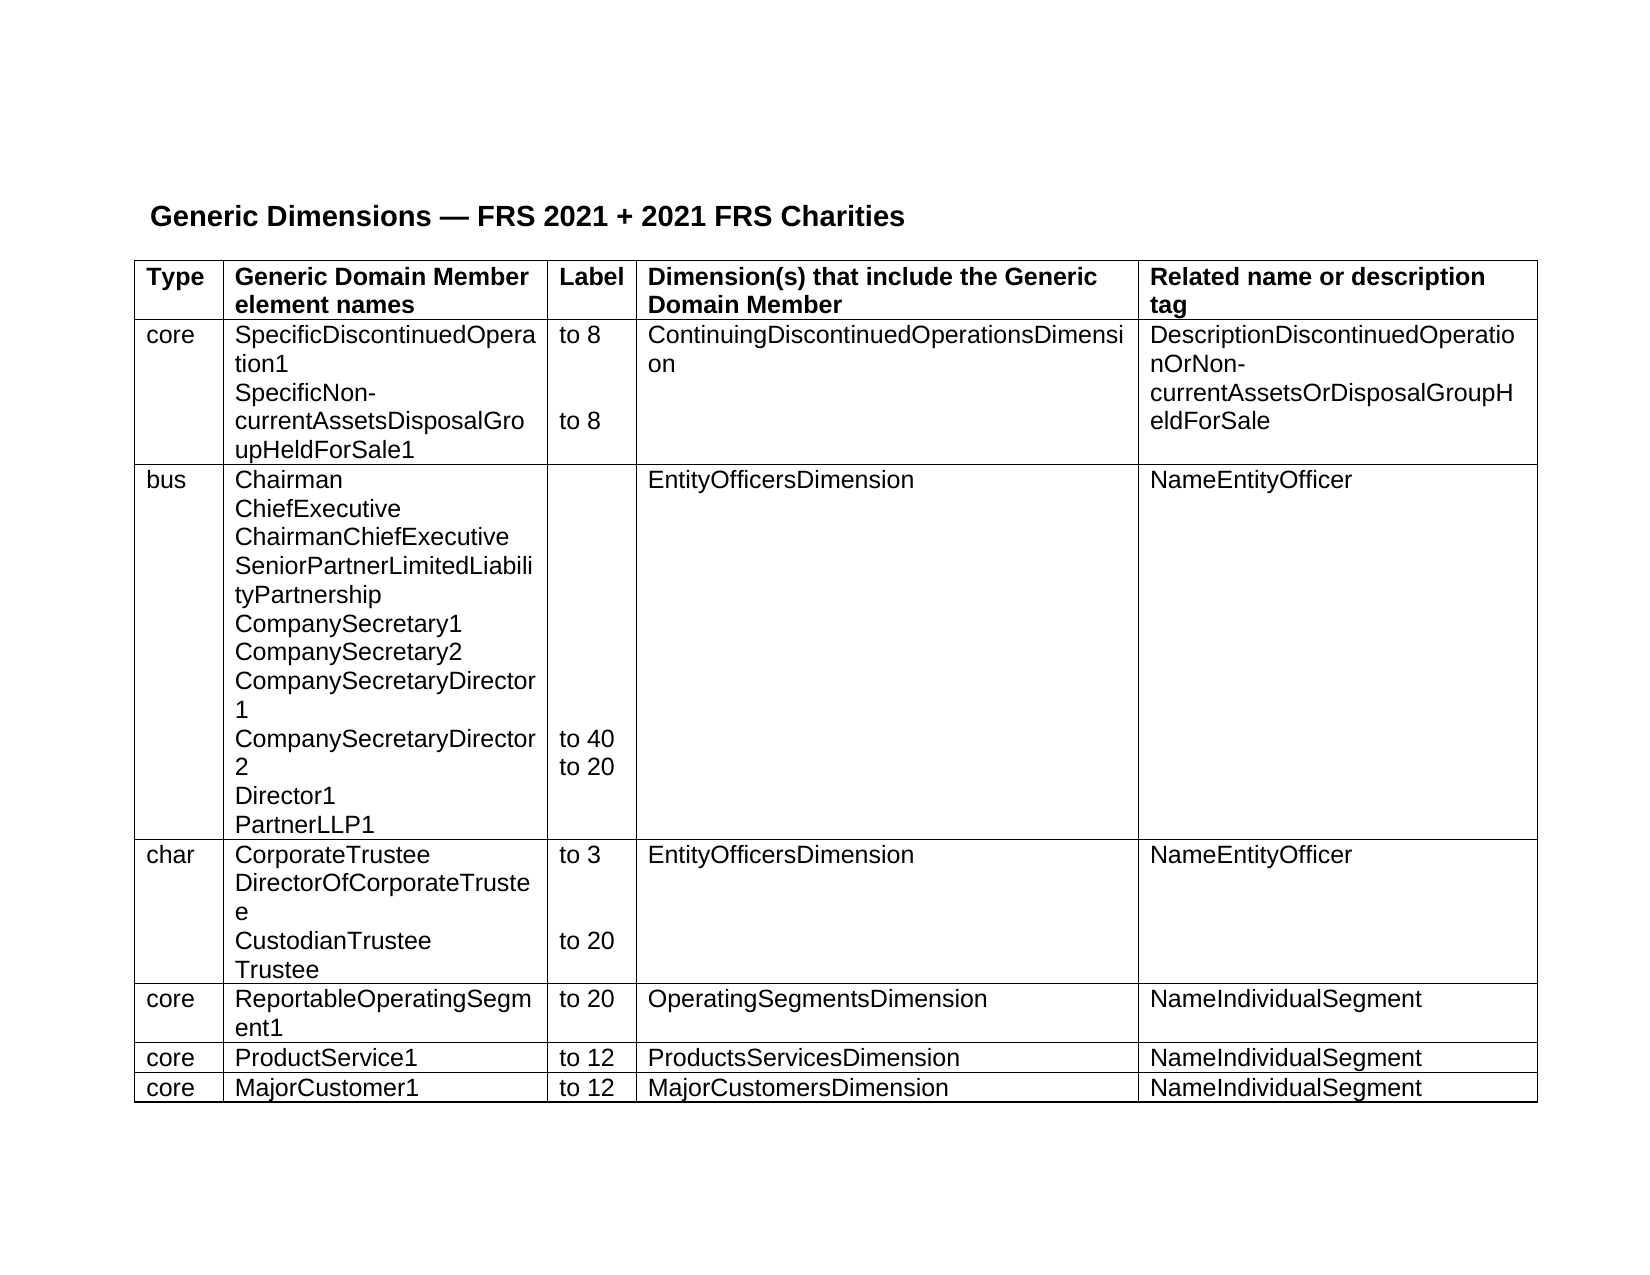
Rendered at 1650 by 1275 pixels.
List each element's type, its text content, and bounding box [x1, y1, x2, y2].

table_header Related name or description tag [1139, 261, 1537, 319]
table_cell core [135, 320, 223, 464]
table_cell core [135, 1073, 223, 1101]
table_cell ProductsServicesDimension [637, 1043, 1138, 1072]
table_cell char [135, 840, 223, 983]
table_cell ProductService1 [224, 1043, 547, 1072]
table_cell DescriptionDiscontinuedOperationOrNon-currentAssetsOrDisposalGroupHeldForSale [1139, 320, 1537, 464]
table_header Dimension(s) that include the Generic Domain Member [637, 261, 1138, 319]
table_cell NameEntityOfficer [1139, 465, 1537, 838]
table_cell ReportableOperatingSegment1 [224, 984, 547, 1042]
table_cell NameIndividualSegment [1139, 1043, 1537, 1072]
table_cell ContinuingDiscontinuedOperationsDimension [637, 320, 1138, 464]
table_cell MajorCustomer1 [224, 1073, 547, 1101]
table_cell Chairman ChiefExecutive ChairmanChiefExecutive SeniorPartnerLimitedLiabilityPartnership CompanySecretary1 CompanySecretary2 CompanySecretaryDirector1 CompanySecretaryDirector2 Director1 PartnerLLP1 [224, 465, 547, 838]
table_cell NameEntityOfficer [1139, 840, 1537, 983]
table_header Type [135, 261, 223, 319]
table_cell to 12 [548, 1043, 636, 1072]
table_cell NameIndividualSegment [1139, 1073, 1537, 1101]
table_cell CorporateTrustee DirectorOfCorporateTrustee CustodianTrustee Trustee [224, 840, 547, 983]
table_cell EntityOfficersDimension [637, 465, 1138, 838]
table_header Generic Domain Member element names [224, 261, 547, 319]
table_cell bus [135, 465, 223, 838]
subtitle Generic Dimensions — FRS 2021 + 2021 FRS Charities [150, 199, 1500, 232]
table_cell OperatingSegmentsDimension [637, 984, 1138, 1042]
table_cell to 3 to 20 [548, 840, 636, 983]
table_cell to 12 [548, 1073, 636, 1101]
table_cell EntityOfficersDimension [637, 840, 1138, 983]
table_cell SpecificDiscontinuedOperation1 SpecificNon-currentAssetsDisposalGroupHeldForSale1 [224, 320, 547, 464]
table_cell MajorCustomersDimension [637, 1073, 1138, 1101]
table_header Label [548, 261, 636, 319]
table_cell to 8 to 8 [548, 320, 636, 464]
table_cell core [135, 984, 223, 1042]
table_cell to 20 [548, 984, 636, 1042]
table_cell to 40 to 20 [548, 465, 636, 838]
table_cell core [135, 1043, 223, 1072]
table_cell NameIndividualSegment [1139, 984, 1537, 1042]
